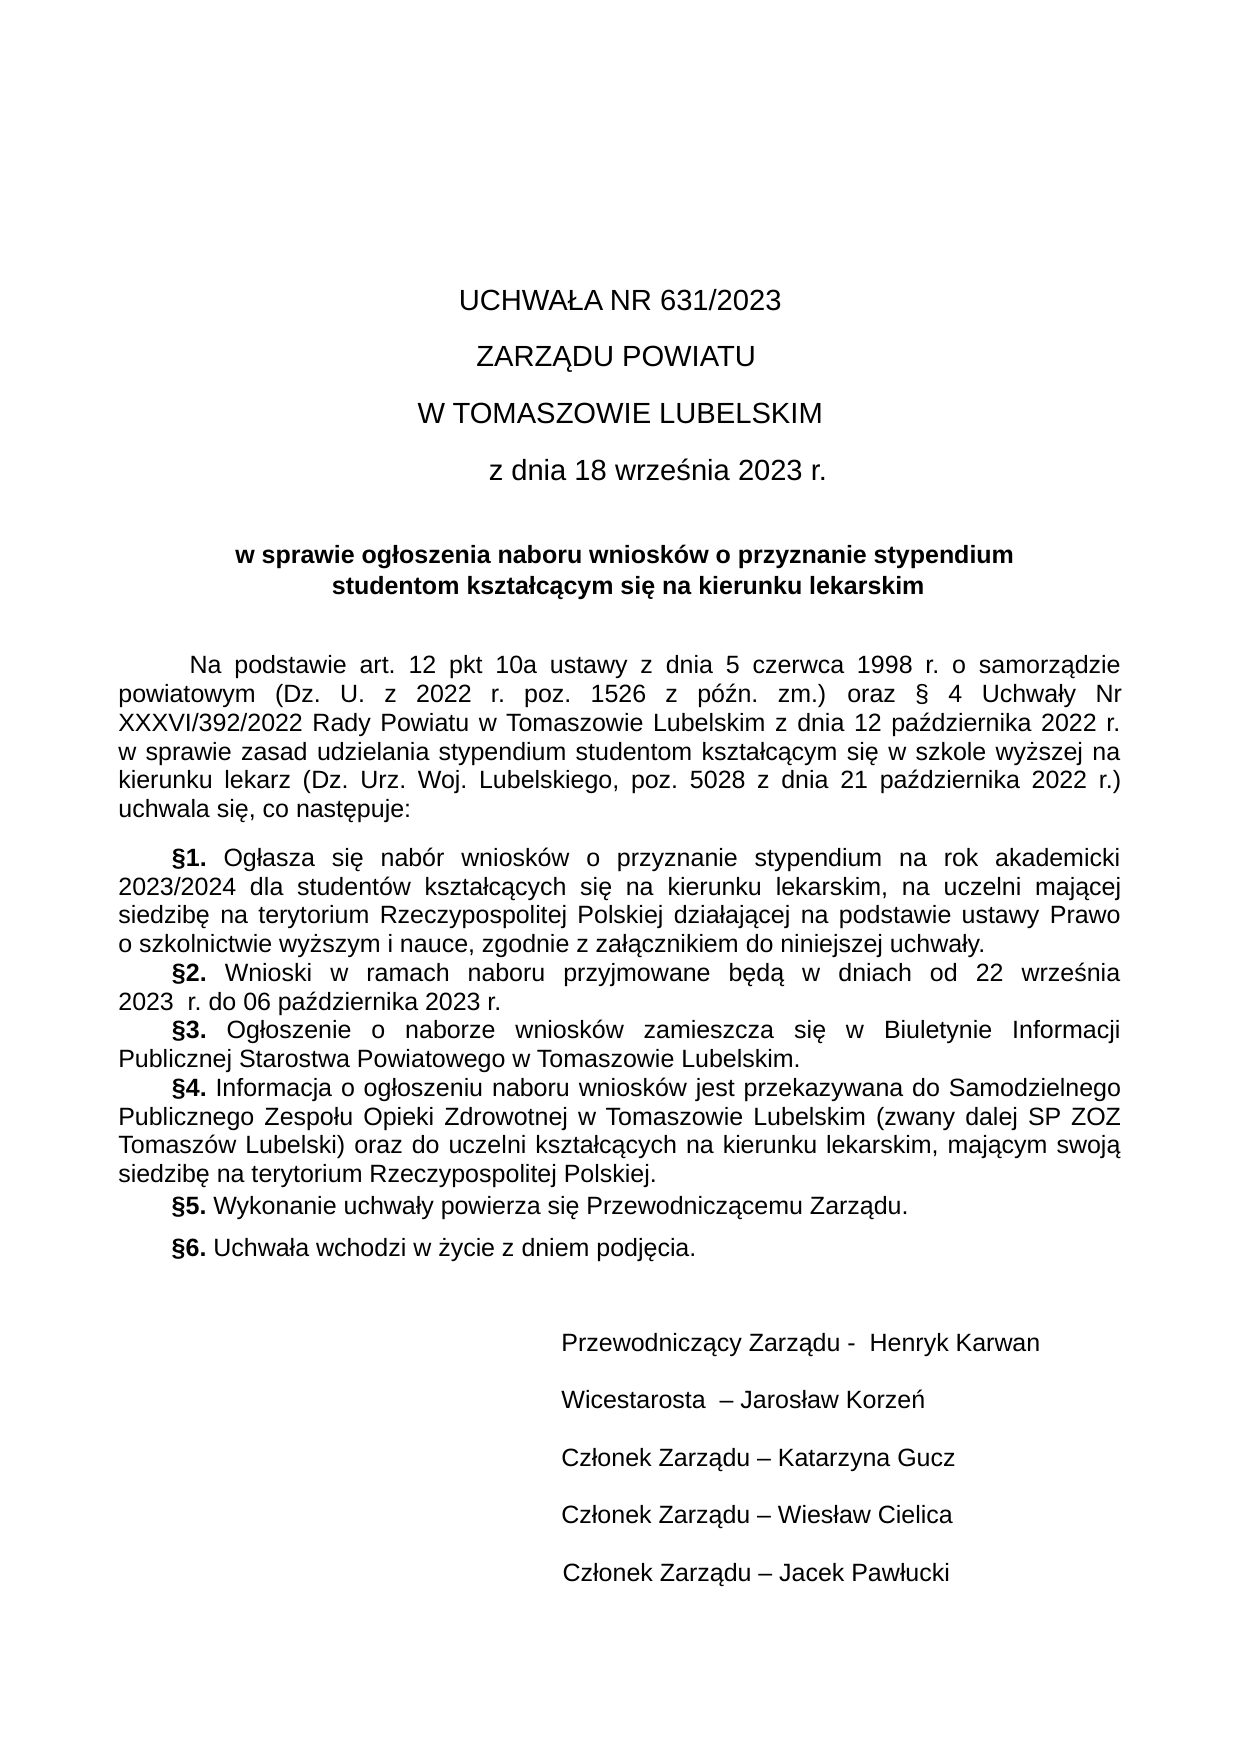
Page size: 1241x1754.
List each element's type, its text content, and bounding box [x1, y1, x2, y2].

text UCHWAŁA NR 631/2023 [118, 283, 1122, 316]
text w sprawie ogłoszenia naboru wniosków o przyznanie stypendium [134, 541, 1122, 569]
text §3. Ogłoszenie o naborze wniosków zamieszcza się w Biuletynie Informacji Publicznej Starostwa Powiatowego w Tomaszowie Lubelskim. [118, 1016, 1122, 1073]
text Członek Zarządu – Katarzyna Gucz [561, 1443, 1122, 1471]
text §6. Uchwała wchodzi w życie z dniem podjęcia. [171, 1233, 1122, 1262]
text §4. Informacja o ogłoszeniu naboru wniosków jest przekazywana do Samodzielnego Publicznego Zespołu Opieki Zdrowotnej w Tomaszowie Lubelskim (zwany dalej SP ZOZ Tomaszów Lubelski) oraz do uczelni kształcących na kierunku lekarskim, mającym swoją siedzibę na terytorium Rzeczypospolitej Polskiej. [118, 1073, 1122, 1188]
text §5. Wykonanie uchwały powierza się Przewodniczącemu Zarządu. [171, 1191, 1122, 1219]
text studentom kształcącym się na kierunku lekarskim [134, 571, 1122, 600]
text z dnia 18 września 2023 r. [121, 453, 1122, 486]
text §1. Ogłasza się nabór wniosków o przyznanie stypendium na rok akademicki 2023/2024 dla studentów kształcących się na kierunku lekarskim, na uczelni mającej siedzibę na terytorium Rzeczypospolitej Polskiej działającej na podstawie ustawy Prawo o szkolnictwie wyższym i nauce, zgodnie z załącznikiem do niniejszej uchwały. [118, 843, 1122, 958]
text §2. Wnioski w ramach naboru przyjmowane będą w dniach od 22 września 2023 r. do 06 października 2023 r. [118, 958, 1122, 1016]
text Członek Zarządu – Wiesław Cielica [561, 1500, 1122, 1529]
text Na podstawie art. 12 pkt 10a ustawy z dnia 5 czerwca 1998 r. o samorządzie powiatowym (Dz. U. z 2022 r. poz. 1526 z późn. zm.) oraz § 4 Uchwały Nr XXXVI/392/2022 Rady Powiatu w Tomaszowie Lubelskim z dnia 12 października 2022 r. w sprawie zasad udzielania stypendium studentom kształcącym się w szkole wyższej na kierunku lekarz (Dz. Urz. Woj. Lubelskiego, poz. 5028 z dnia 21 października 2022 r.) uchwala się, co następuje: [118, 650, 1122, 823]
subtitle ZARZĄDU POWIATU [118, 339, 1122, 373]
text Członek Zarządu – Jacek Pawłucki [118, 1558, 1122, 1587]
text Wicestarosta – Jarosław Korzeń [561, 1385, 1122, 1414]
subtitle W TOMASZOWIE LUBELSKIM [118, 396, 1122, 429]
text Przewodniczący Zarządu - Henryk Karwan [561, 1328, 1122, 1356]
